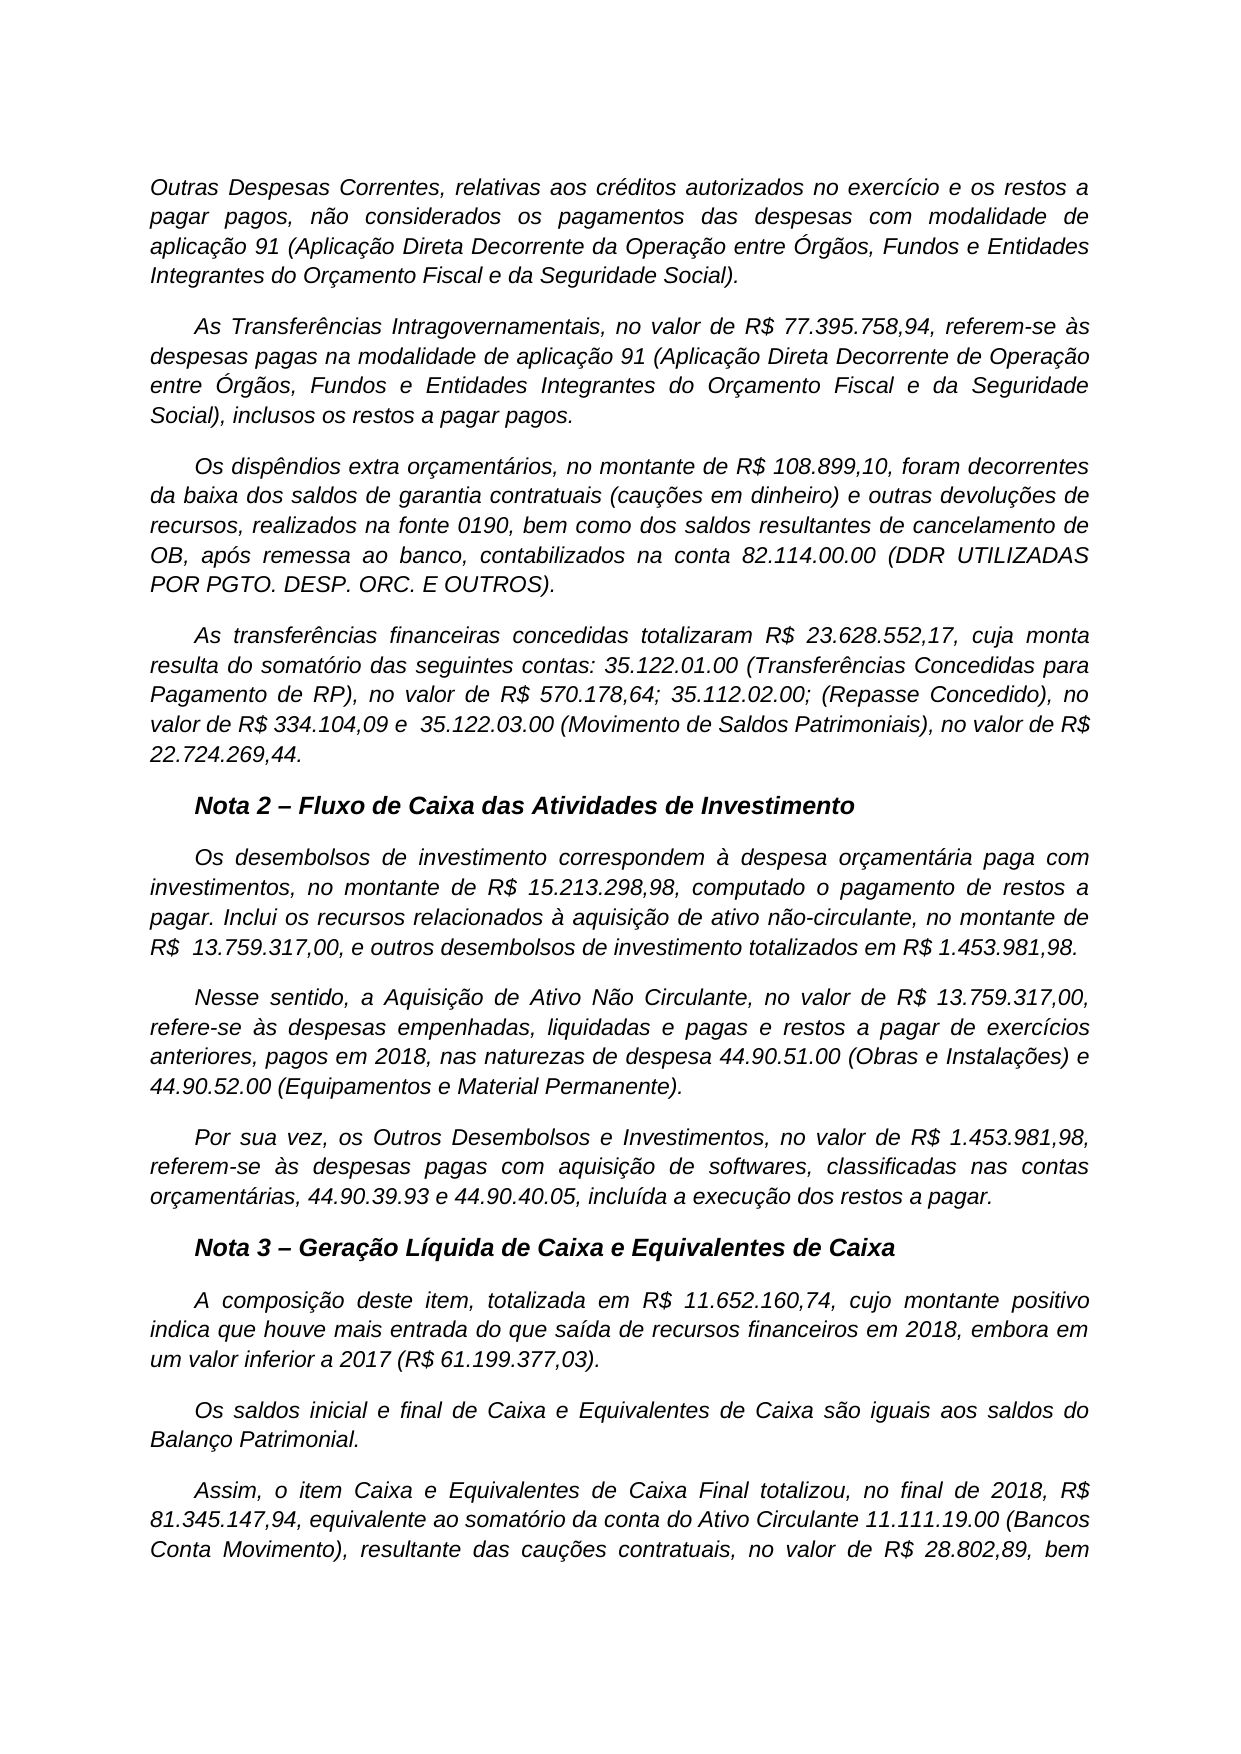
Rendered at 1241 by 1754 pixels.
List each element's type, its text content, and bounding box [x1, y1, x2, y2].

text Os dispêndios extra orçamentários, no montante de R$ 108.899,10, foram decorrentes da baixa dos saldos de garantia contratuais (cauções em dinheiro) e outras devoluções de recursos, realizados na fonte 0190, bem como dos saldos resultantes de cancelamento de OB, após remessa ao banco, contabilizados na conta 82.114.00.00 (DDR UTILIZADAS POR PGTO. DESP. ORC. E OUTROS). [150, 453, 1090, 598]
text Outras Despesas Correntes, relativas aos créditos autorizados no exercício e os restos a pagar pagos, não considerados os pagamentos das despesas com modalidade de aplicação 91 (Aplicação Direta Decorrente da Operação entre Órgãos, Fundos e Entidades Integrantes do Orçamento Fiscal e da Seguridade Social). [150, 173, 1090, 289]
text Nesse sentido, a Aquisição de Ativo Não Circulante, no valor de R$ 13.759.317,00, refere-se às despesas empenhadas, liquidadas e pagas e restos a pagar de exercícios anteriores, pagos em 2018, nas naturezas de despesa 44.90.51.00 (Obras e Instalações) e 44.90.52.00 (Equipamentos e Material Permanente). [150, 984, 1090, 1099]
text Por sua vez, os Outros Desembolsos e Investimentos, no valor de R$ 1.453.981,98, referem-se às despesas pagas com aquisição de softwares, classificadas nas contas orçamentárias, 44.90.39.93 e 44.90.40.05, incluída a execução dos restos a pagar. [150, 1123, 1090, 1209]
text Nota 3 – Geração Líquida de Caixa e Equivalentes de Caixa [150, 1233, 1090, 1262]
text A composição deste item, totalizada em R$ 11.652.160,74, cujo montante positivo indica que houve mais entrada do que saída de recursos financeiros em 2018, embora em um valor inferior a 2017 (R$ 61.199.377,03). [150, 1287, 1090, 1372]
text Nota 2 – Fluxo de Caixa das Atividades de Investimento [150, 791, 1090, 820]
text As transferências financeiras concedidas totalizaram R$ 23.628.552,17, cuja monta resulta do somatório das seguintes contas: 35.122.01.00 (Transferências Concedidas para Pagamento de RP), no valor de R$ 570.178,64; 35.112.02.00; (Repasse Concedido), no valor de R$ 334.104,09 e 35.122.03.00 (Movimento de Saldos Patrimoniais), no valor de R$ 22.724.269,44. [150, 622, 1090, 767]
text Os saldos inicial e final de Caixa e Equivalentes de Caixa são iguais aos saldos do Balanço Patrimonial. [150, 1397, 1090, 1453]
text Os desembolsos de investimento correspondem à despesa orçamentária paga com investimentos, no montante de R$ 15.213.298,98, computado o pagamento de restos a pagar. Inclui os recursos relacionados à aquisição de ativo não-circulante, no montante de R$ 13.759.317,00, e outros desembolsos de investimento totalizados em R$ 1.453.981,98. [150, 844, 1090, 960]
text Assim, o item Caixa e Equivalentes de Caixa Final totalizou, no final de 2018, R$ 81.345.147,94, equivalente ao somatório da conta do Ativo Circulante 11.111.19.00 (Bancos Conta Movimento), resultante das cauções contratuais, no valor de R$ 28.802,89, bem [150, 1477, 1090, 1562]
text As Transferências Intragovernamentais, no valor de R$ 77.395.758,94, referem-se às despesas pagas na modalidade de aplicação 91 (Aplicação Direta Decorrente de Operação entre Órgãos, Fundos e Entidades Integrantes do Orçamento Fiscal e da Seguridade Social), inclusos os restos a pagar pagos. [150, 313, 1090, 428]
